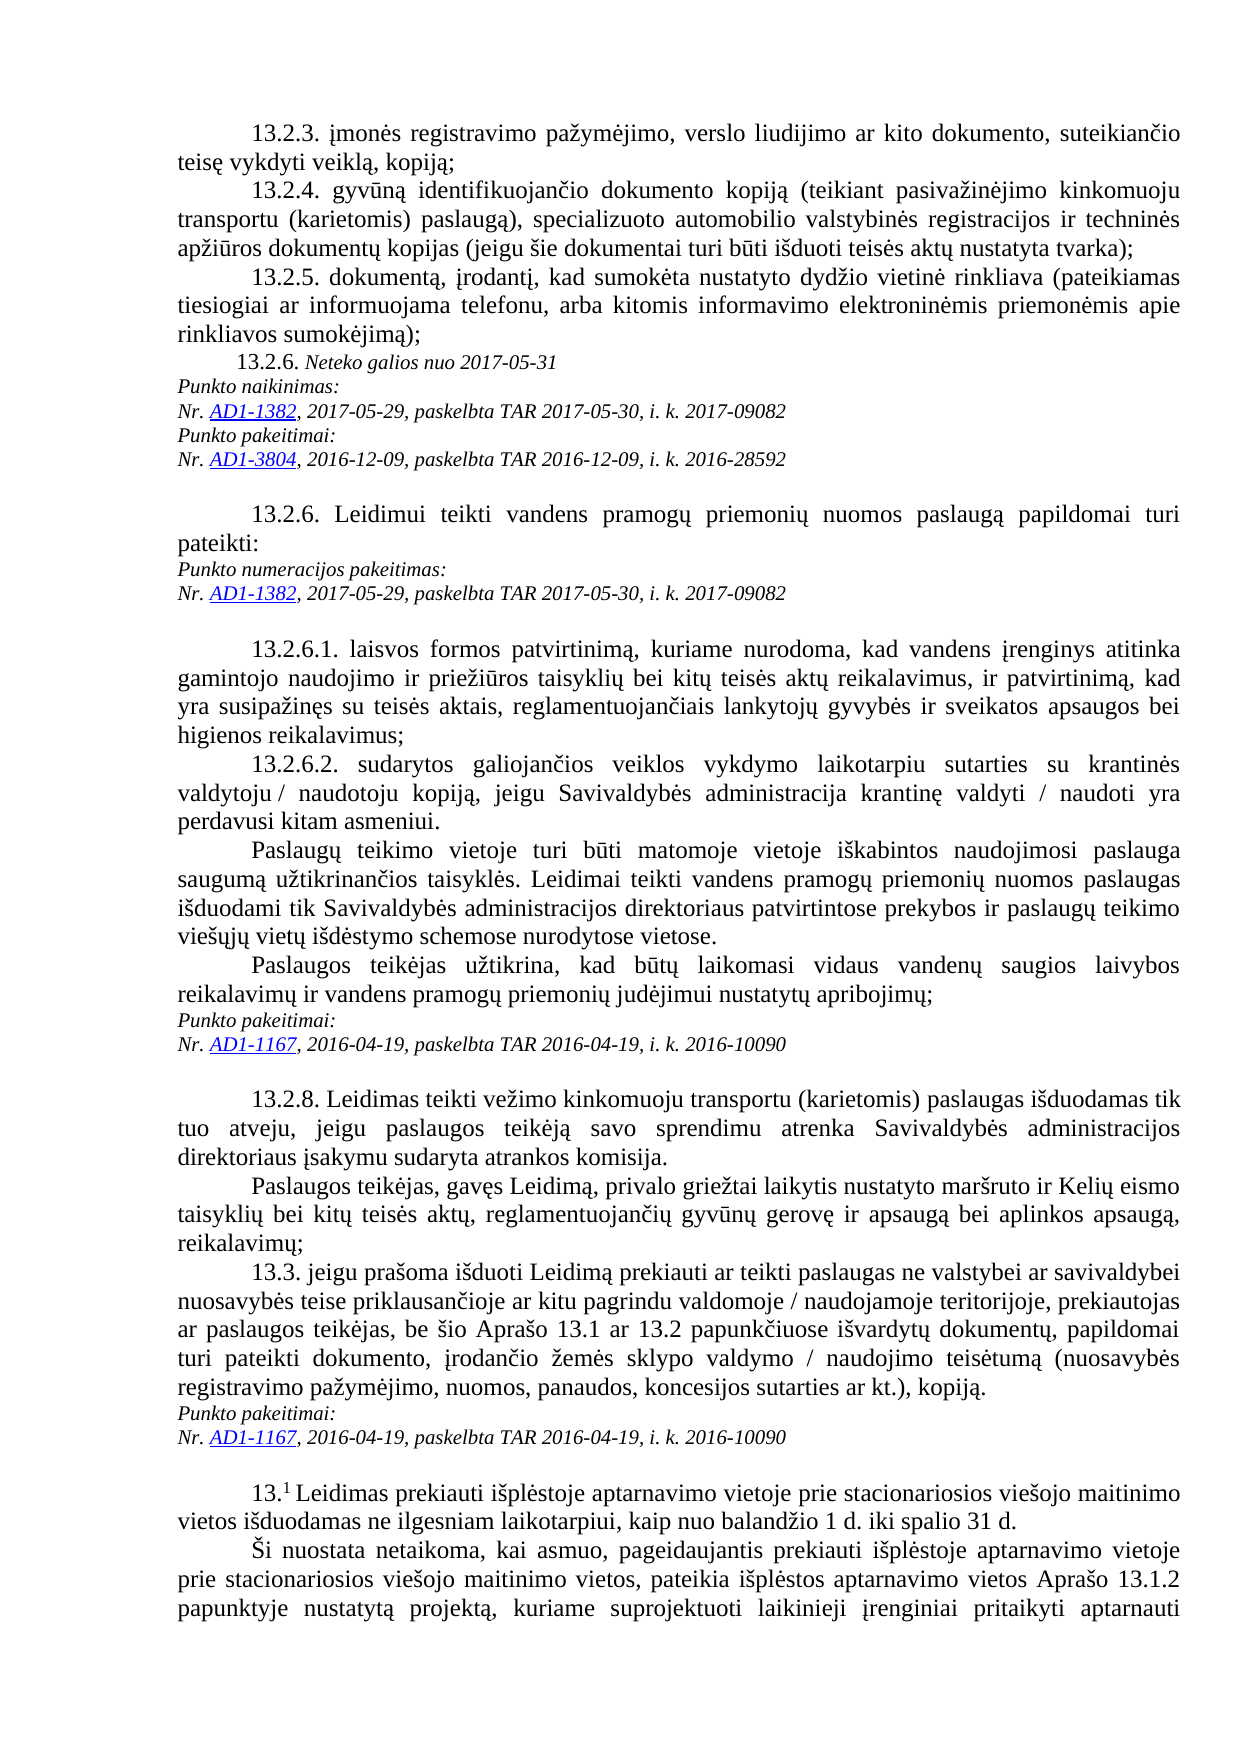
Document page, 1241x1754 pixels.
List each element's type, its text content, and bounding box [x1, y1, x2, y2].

text Punkto pakeitimai: [177, 423, 1181, 447]
text 13.2.3. įmonės registravimo pažymėjimo, verslo liudijimo ar kito dokumento, suteikiančio teisę vykdyti veiklą, kopiją; [177, 118, 1181, 176]
text Nr. AD1-1382, 2017-05-29, paskelbta TAR 2017-05-30, i. k. 2017-09082 [177, 581, 1181, 605]
text Punkto numeracijos pakeitimas: [177, 557, 1181, 581]
text Paslaugos teikėjas užtikrina, kad būtų laikomasi vidaus vandenų saugios laivybos reikalavimų ir vandens pramogų priemonių judėjimui nustatytų apribojimų; [177, 950, 1181, 1008]
text Punkto pakeitimai: [177, 1008, 1181, 1032]
text 13.2.6.1. laisvos formos patvirtinimą, kuriame nurodoma, kad vandens įrenginys atitinka gamintojo naudojimo ir priežiūros taisyklių bei kitų teisės aktų reikalavimus, ir patvirtinimą, kad yra susipažinęs su teisės aktais, reglamentuojančiais lankytojų gyvybės ir sveikatos apsaugos bei higienos reikalavimus; [177, 634, 1181, 749]
text Paslaugos teikėjas, gavęs Leidimą, privalo griežtai laikytis nustatyto maršruto ir Kelių eismo taisyklių bei kitų teisės aktų, reglamentuojančių gyvūnų gerovę ir apsaugą bei aplinkos apsaugą, reikalavimų; [177, 1171, 1181, 1257]
text Ši nuostata netaikoma, kai asmuo, pageidaujantis prekiauti išplėstoje aptarnavimo vietoje prie stacionariosios viešojo maitinimo vietos, pateikia išplėstos aptarnavimo vietos Aprašo 13.1.2 papunktyje nustatytą projektą, kuriame suprojektuoti laikinieji įrenginiai pritaikyti aptarnauti [177, 1535, 1181, 1621]
text Punkto pakeitimai: [177, 1401, 1181, 1425]
text 13.2.6. Neteko galios nuo 2017-05-31 [177, 348, 1181, 374]
text Nr. AD1-1382, 2017-05-29, paskelbta TAR 2017-05-30, i. k. 2017-09082 [177, 398, 1181, 423]
text 13.2.4. gyvūną identifikuojančio dokumento kopiją (teikiant pasivažinėjimo kinkomuoju transportu (karietomis) paslaugą), specializuoto automobilio valstybinės registracijos ir techninės apžiūros dokumentų kopijas (jeigu šie dokumentai turi būti išduoti teisės aktų nustatyta tvarka); [177, 176, 1181, 262]
text 13.2.8. Leidimas teikti vežimo kinkomuoju transportu (karietomis) paslaugas išduodamas tik tuo atveju, jeigu paslaugos teikėją savo sprendimu atrenka Savivaldybės administracijos direktoriaus įsakymu sudaryta atrankos komisija. [177, 1084, 1181, 1171]
text 13.1 Leidimas prekiauti išplėstoje aptarnavimo vietoje prie stacionariosios viešojo maitinimo vietos išduodamas ne ilgesniam laikotarpiui, kaip nuo balandžio 1 d. iki spalio 31 d. [177, 1478, 1181, 1535]
text 13.2.5. dokumentą, įrodantį, kad sumokėta nustatyto dydžio vietinė rinkliava (pateikiamas tiesiogiai ar informuojama telefonu, arba kitomis informavimo elektroninėmis priemonėmis apie rinkliavos sumokėjimą); [177, 262, 1181, 348]
text Punkto naikinimas: [177, 374, 1181, 398]
text 13.2.6.2. sudarytos galiojančios veiklos vykdymo laikotarpiu sutarties su krantinės valdytoju / naudotoju kopiją, jeigu Savivaldybės administracija krantinę valdyti / naudoti yra perdavusi kitam asmeniui. [177, 749, 1181, 835]
text 13.2.6. Leidimui teikti vandens pramogų priemonių nuomos paslaugą papildomai turi pateikti: [177, 499, 1181, 557]
text Nr. AD1-1167, 2016-04-19, paskelbta TAR 2016-04-19, i. k. 2016-10090 [177, 1425, 1181, 1449]
text Nr. AD1-1167, 2016-04-19, paskelbta TAR 2016-04-19, i. k. 2016-10090 [177, 1032, 1181, 1056]
text Nr. AD1-3804, 2016-12-09, paskelbta TAR 2016-12-09, i. k. 2016-28592 [177, 447, 1181, 471]
text 13.3. jeigu prašoma išduoti Leidimą prekiauti ar teikti paslaugas ne valstybei ar savivaldybei nuosavybės teise priklausančioje ar kitu pagrindu valdomoje / naudojamoje teritorijoje, prekiautojas ar paslaugos teikėjas, be šio Aprašo 13.1 ar 13.2 papunkčiuose išvardytų dokumentų, papildomai turi pateikti dokumento, įrodančio žemės sklypo valdymo / naudojimo teisėtumą (nuosavybės registravimo pažymėjimo, nuomos, panaudos, koncesijos sutarties ar kt.), kopiją. [177, 1257, 1181, 1401]
text Paslaugų teikimo vietoje turi būti matomoje vietoje iškabintos naudojimosi paslauga saugumą užtikrinančios taisyklės. Leidimai teikti vandens pramogų priemonių nuomos paslaugas išduodami tik Savivaldybės administracijos direktoriaus patvirtintose prekybos ir paslaugų teikimo viešųjų vietų išdėstymo schemose nurodytose vietose. [177, 835, 1181, 950]
